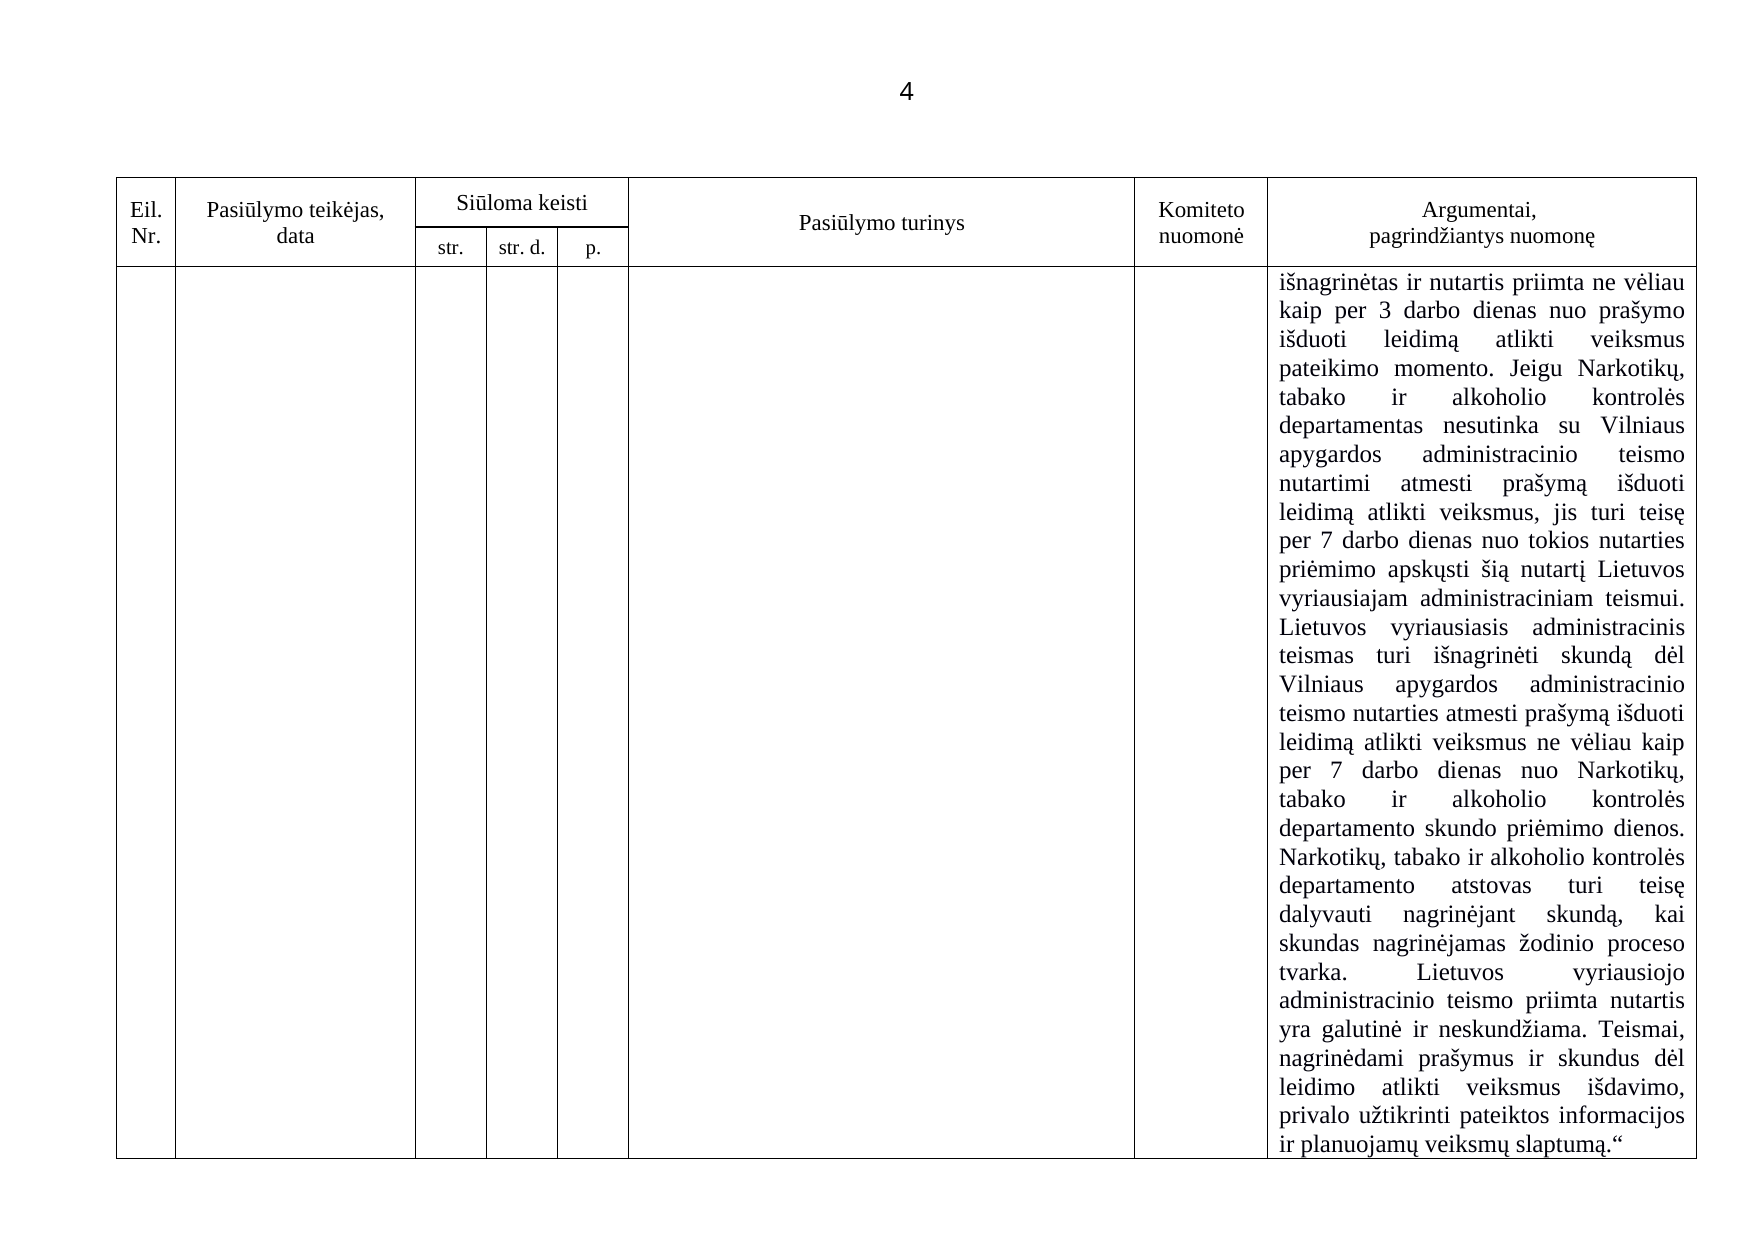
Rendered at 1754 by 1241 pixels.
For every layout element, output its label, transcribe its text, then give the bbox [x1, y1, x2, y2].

table_cell [487, 267, 557, 1158]
table_cell [1135, 267, 1267, 1158]
table_cell [117, 267, 175, 1158]
table_header Eil. Nr. [117, 178, 175, 266]
table_cell [416, 267, 486, 1158]
table_cell [629, 267, 1134, 1158]
table_header Pasiūlymo teikėjas, data [176, 178, 415, 266]
table_cell išnagrinėtas ir nutartis priimta ne vėliau kaip per 3 darbo dienas nuo prašymo išduoti leidimą atlikti veiksmus pateikimo momento. Jeigu Narkotikų, tabako ir alkoholio kontrolės departamentas nesutinka su Vilniaus apygardos administracinio teismo nutartimi atmesti prašymą išduoti leidimą atlikti veiksmus, jis turi teisę per 7 darbo dienas nuo tokios nutarties priėmimo apskųsti šią nutartį Lietuvos vyriausiajam administraciniam teismui. Lietuvos vyriausiasis administracinis teismas turi išnagrinėti skundą dėl Vilniaus apygardos administracinio teismo nutarties atmesti prašymą išduoti leidimą atlikti veiksmus ne vėliau kaip per 7 darbo dienas nuo Narkotikų, tabako ir alkoholio kontrolės departamento skundo priėmimo dienos. Narkotikų, tabako ir alkoholio kontrolės departamento atstovas turi teisę dalyvauti nagrinėjant skundą, kai skundas nagrinėjamas žodinio proceso tvarka. Lietuvos vyriausiojo administracinio teismo priimta nutartis yra galutinė ir neskundžiama. Teismai, nagrinėdami prašymus ir skundus dėl leidimo atlikti veiksmus išdavimo, privalo užtikrinti pateiktos informacijos ir planuojamų veiksmų slaptumą.“ [1268, 267, 1696, 1158]
table_header Komiteto nuomonė [1135, 178, 1267, 266]
table_header Argumentai, pagrindžiantys nuomonę [1268, 178, 1696, 266]
table_cell str. [416, 228, 486, 266]
table_cell [176, 267, 415, 1158]
table_header Pasiūlymo turinys [629, 178, 1134, 266]
table_cell [558, 267, 628, 1158]
table_cell p. [558, 228, 628, 266]
table_cell str. d. [487, 228, 557, 266]
table_header Siūloma keisti [416, 178, 628, 226]
